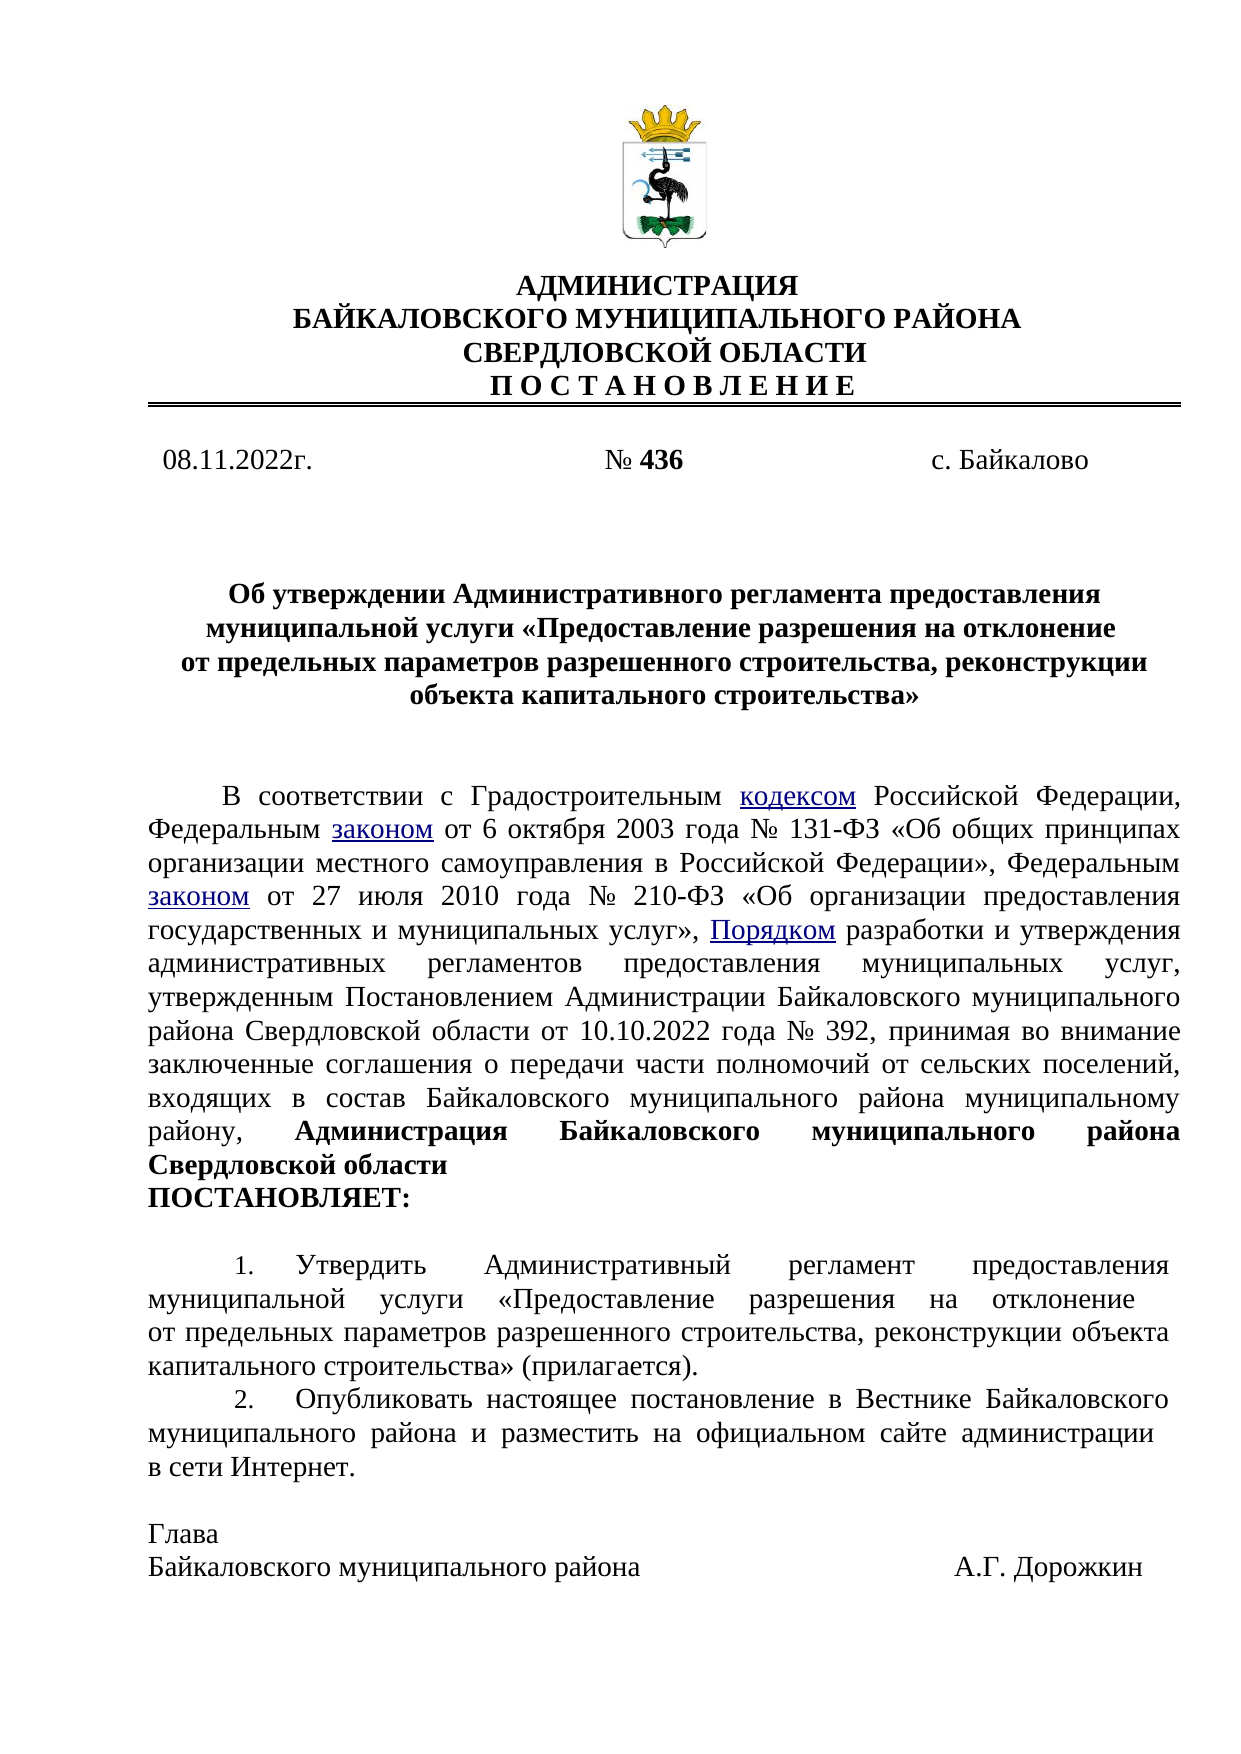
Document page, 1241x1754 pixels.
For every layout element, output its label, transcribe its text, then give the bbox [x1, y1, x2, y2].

list Опубликовать настоящее постановление в Вестнике Байкаловского муниципального района и разместить на официальном сайте администрации в сети Интернет. [148, 1382, 1170, 1482]
text АДМИНИСТРАЦИЯ [148, 268, 1181, 301]
text В соответствии с Градостроительным кодексом Российской Федерации, Федеральным законом от 6 октября 2003 года № 131-ФЗ «Об общих принципах организации местного самоуправления в Российской Федерации», Федеральным законом от 27 июля 2010 года № 210-ФЗ «Об организации предоставления государственных и муниципальных услуг», Порядком разработки и утверждения административных регламентов предоставления муниципальных услуг, утвержденным Постановлением Администрации Байкаловского муниципального района Свердловской области от 10.10.2022 года № 392, принимая во внимание заключенные соглашения о передачи части полномочий от сельских поселений, входящих в состав Байкаловского муниципального района муниципальному району, Администрация Байкаловского муниципального района Свердловской области [148, 778, 1181, 1180]
text Байкаловского муниципального района А.Г. Дорожкин [148, 1549, 1170, 1583]
subtitle П О С Т А Н О В Л Е Н И Е [163, 368, 1181, 402]
text Об утверждении Административного регламента предоставления муниципальной услуги «Предоставление разрешения на отклонение от предельных параметров разрешенного строительства, реконструкции объекта капитального строительства» [148, 577, 1181, 711]
text Глава [148, 1516, 1170, 1549]
list Утвердить Административный регламент предоставления муниципальной услуги «Предоставление разрешения на отклонение от предельных параметров разрешенного строительства, реконструкции объекта капитального строительства» (прилагается). [148, 1247, 1170, 1382]
text 08.11.2022г. № 436 с. Байкалово [148, 442, 1181, 476]
text ПОСТАНОВЛЯЕТ: [148, 1180, 1181, 1214]
text БАЙКАЛОВСКОГО МУНИЦИПАЛЬНОГО РАЙОНА [148, 301, 1181, 335]
text СВЕРДЛОВСКОЙ ОБЛАСТИ [148, 335, 1181, 368]
